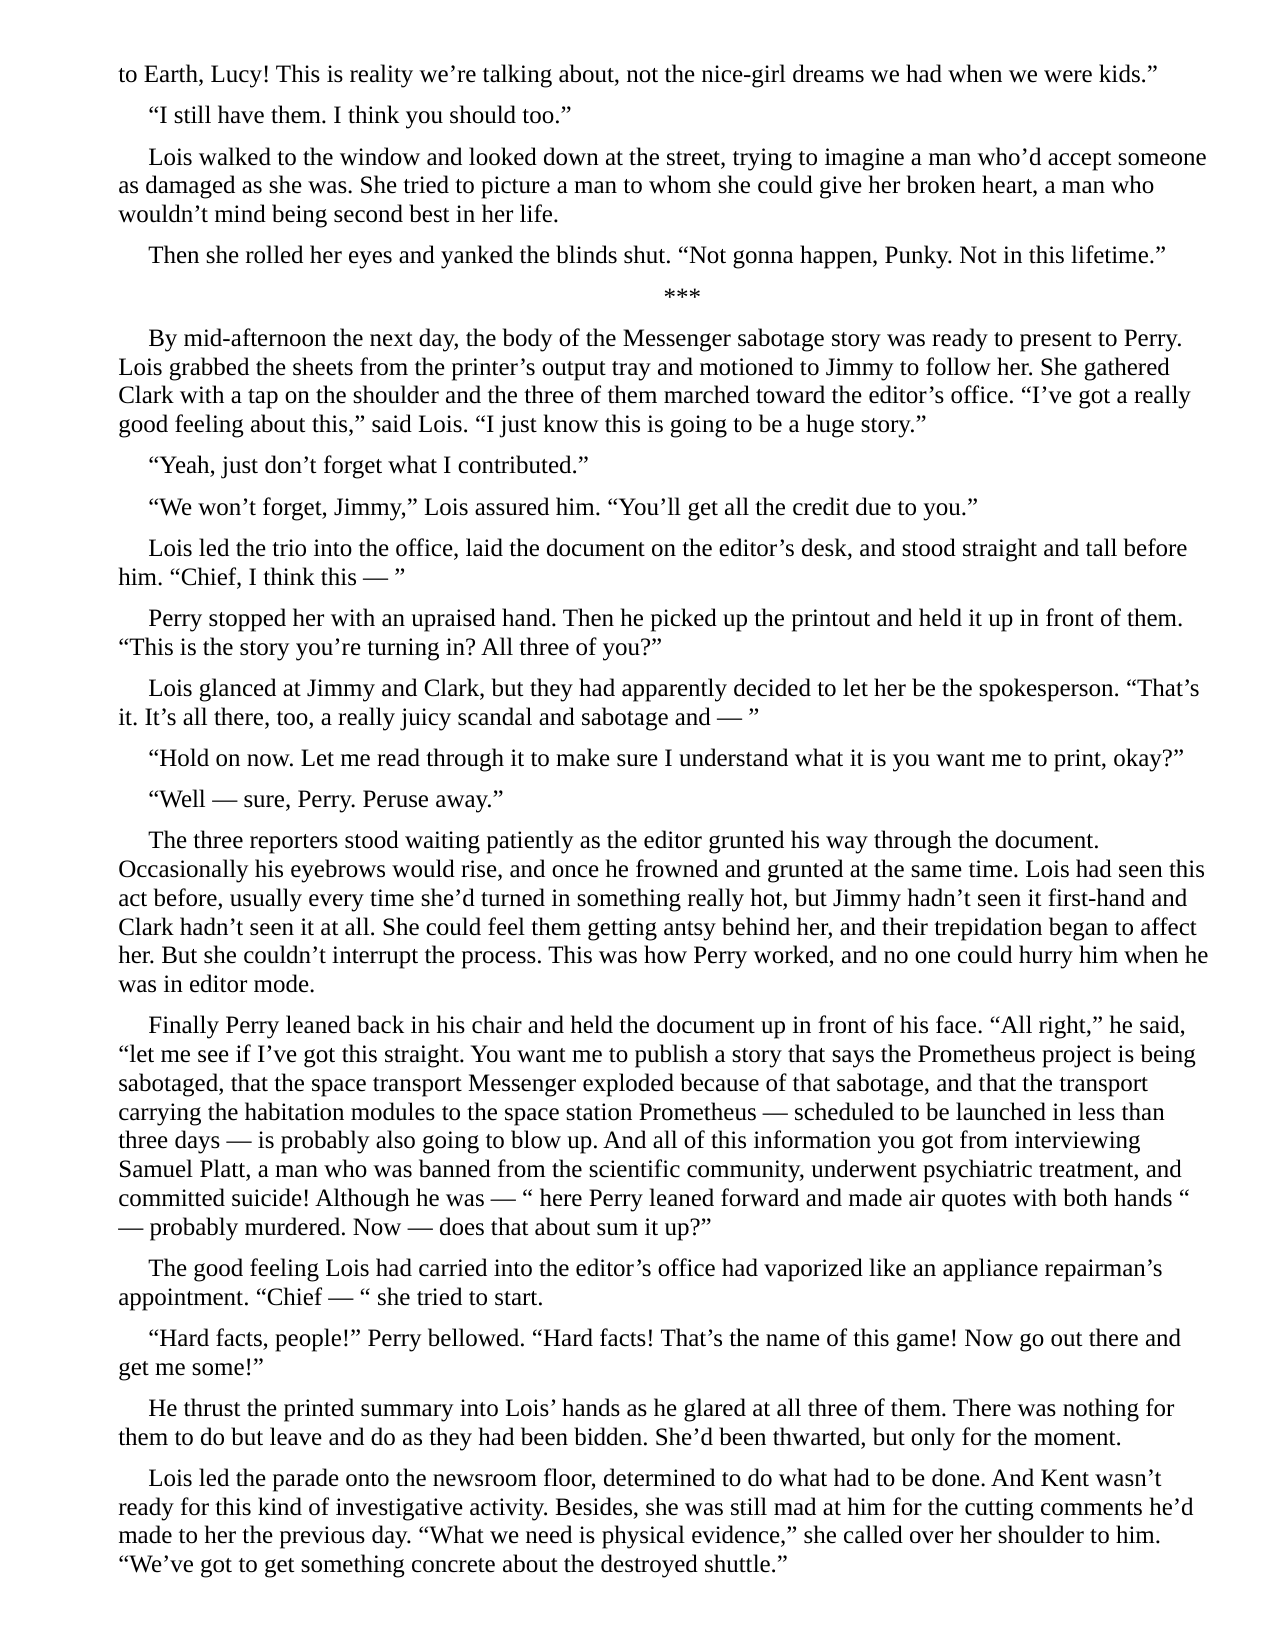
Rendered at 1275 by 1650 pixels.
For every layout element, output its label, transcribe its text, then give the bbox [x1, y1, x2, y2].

text “Hold on now. Let me read through it to make sure I understand what it is you want me to print, okay?” [118, 743, 1216, 772]
text Lois led the parade onto the newsroom floor, determined to do what had to be done. And Kent wasn’t ready for this kind of investigative activity. Besides, she was still mad at him for the cutting comments he’d made to her the previous day. “What we need is physical evidence,” she called over her shoulder to him. “We’ve got to get something concrete about the destroyed shuttle.” [118, 1463, 1216, 1578]
text He thrust the printed summary into Lois’ hands as he glared at all three of them. There was nothing for them to do but leave and do as they had been bidden. She’d been thwarted, but only for the moment. [118, 1393, 1216, 1450]
text “We won’t forget, Jimmy,” Lois assured him. “You’ll get all the credit due to you.” [118, 492, 1216, 520]
text Lois walked to the window and looked down at the street, trying to imagine a man who’d accept someone as damaged as she was. She tried to picture a man to whom she could give her broken heart, a man who wouldn’t mind being second best in her life. [118, 142, 1216, 228]
text “Hard facts, people!” Perry bellowed. “Hard facts! That’s the name of this game! Now go out there and get me some!” [118, 1323, 1216, 1380]
text “I still have them. I think you should too.” [118, 100, 1216, 129]
text “Well — sure, Perry. Peruse away.” [118, 784, 1216, 813]
text *** [118, 282, 1216, 310]
text to Earth, Lucy! This is reality we’re talking about, not the nice-girl dreams we had when we were kids.” [118, 59, 1216, 88]
text Lois led the trio into the office, laid the document on the editor’s desk, and stood straight and tall before him. “Chief, I think this — ” [118, 533, 1216, 590]
text Perry stopped her with an upraised hand. Then he picked up the printout and held it up in front of them. “This is the story you’re turning in? All three of you?” [118, 603, 1216, 660]
text Then she rolled her eyes and yanked the blinds shut. “Not gonna happen, Punky. Not in this lifetime.” [118, 240, 1216, 269]
text “Yeah, just don’t forget what I contributed.” [118, 450, 1216, 479]
text The three reporters stood waiting patiently as the editor grunted his way through the document. Occasionally his eyebrows would rise, and once he frowned and grunted at the same time. Lois had seen this act before, usually every time she’d turned in something really hot, but Jimmy hadn’t seen it first-hand and Clark hadn’t seen it at all. She could feel them getting antsy behind her, and their trepidation began to affect her. But she couldn’t interrupt the process. This was how Perry worked, and no one could hurry him when he was in editor mode. [118, 825, 1216, 998]
text The good feeling Lois had carried into the editor’s office had vaporized like an appliance repairman’s appointment. “Chief — “ she tried to start. [118, 1253, 1216, 1310]
text By mid-afternoon the next day, the body of the Messenger sabotage story was ready to present to Perry. Lois grabbed the sheets from the printer’s output tray and motioned to Jimmy to follow her. She gathered Clark with a tap on the shoulder and the three of them marched toward the editor’s office. “I’ve got a really good feeling about this,” said Lois. “I just know this is going to be a huge story.” [118, 323, 1216, 438]
text Lois glanced at Jimmy and Clark, but they had apparently decided to let her be the spokesperson. “That’s it. It’s all there, too, a really juicy scandal and sabotage and — ” [118, 673, 1216, 730]
text Finally Perry leaned back in his chair and held the document up in front of his face. “All right,” he said, “let me see if I’ve got this straight. You want me to publish a story that says the Prometheus project is being sabotaged, that the space transport Messenger exploded because of that sabotage, and that the transport carrying the habitation modules to the space station Prometheus — scheduled to be launched in less than three days — is probably also going to blow up. And all of this information you got from interviewing Samuel Platt, a man who was banned from the scientific community, underwent psychiatric treatment, and committed suicide! Although he was — “ here Perry leaned forward and made air quotes with both hands “ — probably murdered. Now — does that about sum it up?” [118, 1010, 1216, 1240]
